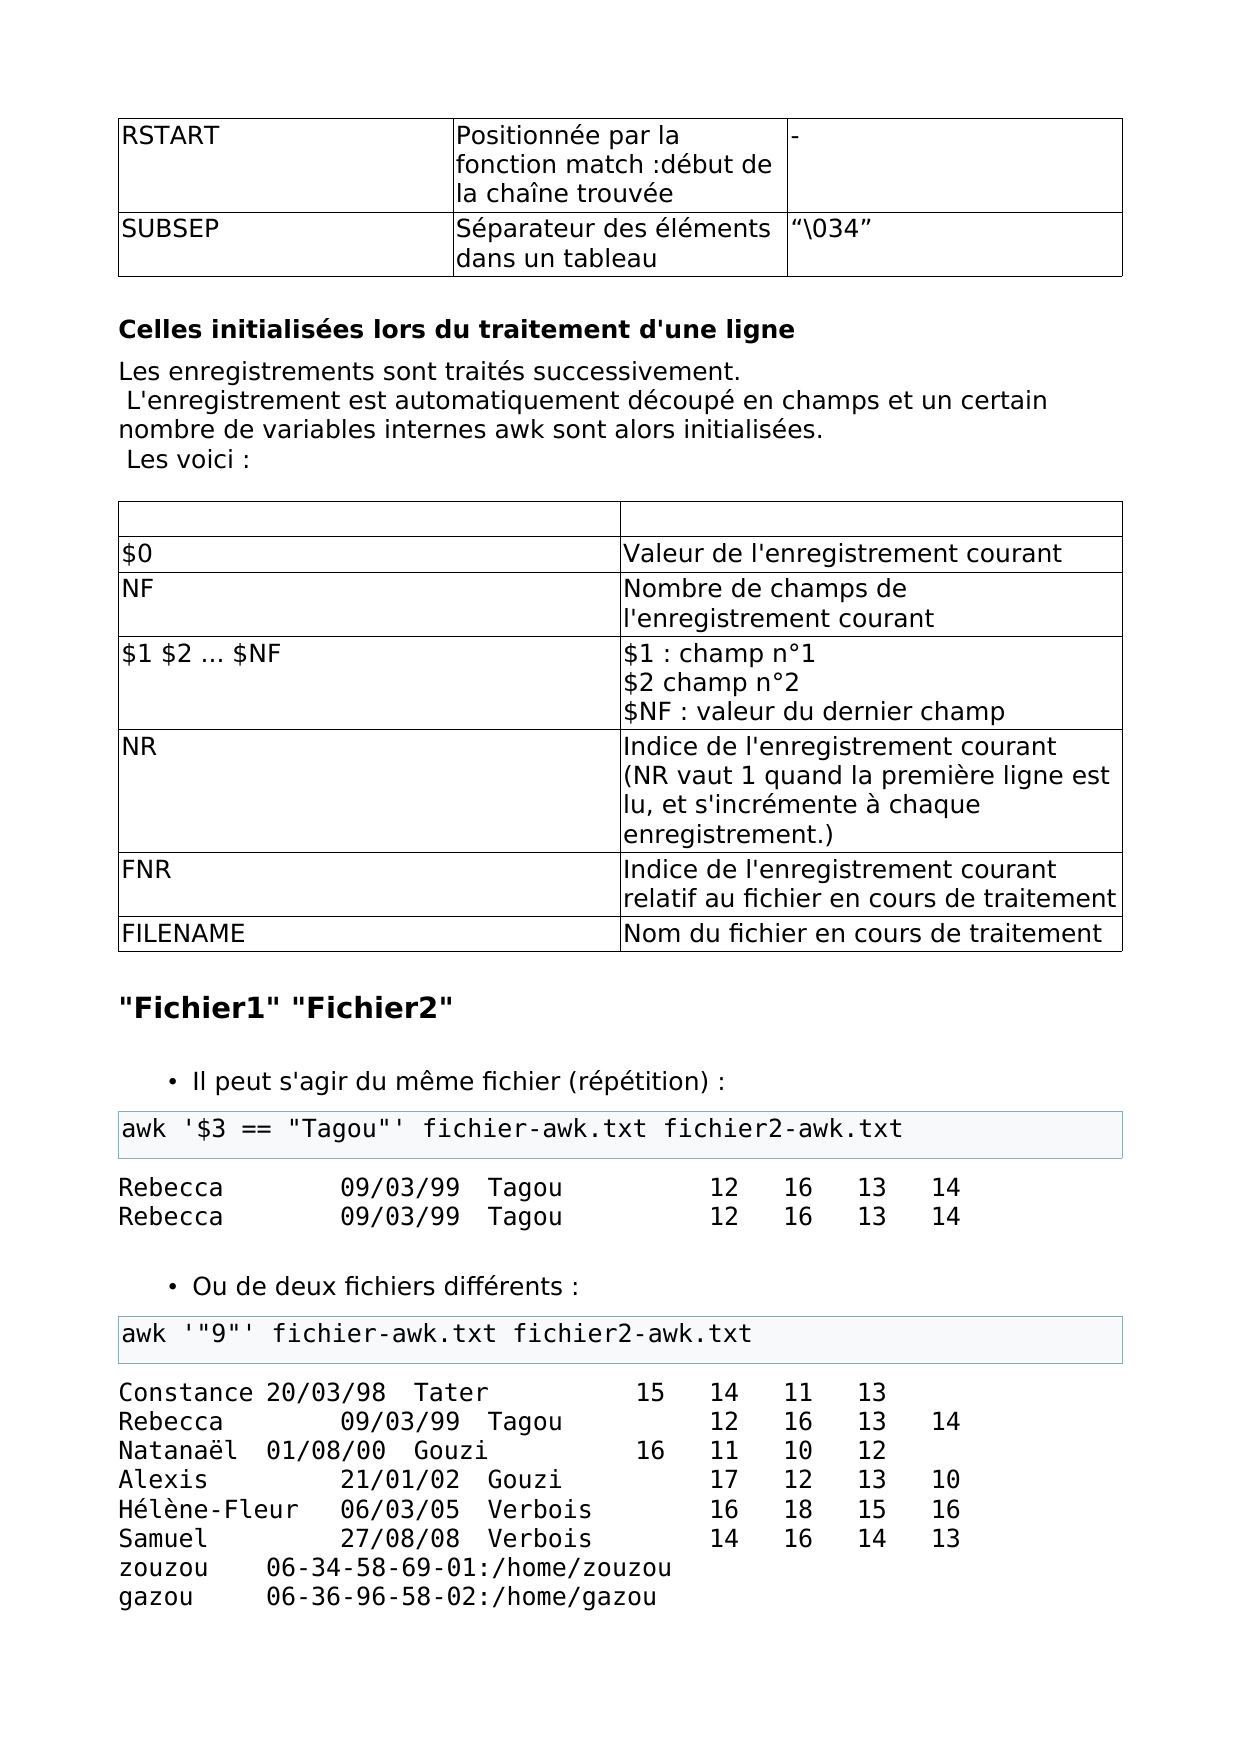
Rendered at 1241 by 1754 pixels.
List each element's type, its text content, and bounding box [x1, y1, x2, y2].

table_header [119, 502, 620, 536]
table_header awk '"9"' fichier-awk.txt fichier2-awk.txt [119, 1317, 1122, 1363]
table_header awk '$3 == "Tagou"' fichier-awk.txt fichier2-awk.txt [119, 1112, 1122, 1158]
table_cell Nombre de champs de l'enregistrement courant [621, 573, 1122, 636]
list Ou de deux fichiers différents : [177, 1272, 1122, 1302]
list Il peut s'agir du même fichier (répétition) : [177, 1067, 1122, 1096]
table_cell NR [119, 730, 620, 852]
table_header [621, 502, 1122, 536]
text Constance 20/03/98 Tater 15 14 11 13 Rebecca 09/03/99 Tagou 12 16 13 14 Natanaël 01/08/00 Gouzi 16 11 10 12 Alexis 21/01/02 Gouzi 17 12 13 10 Hélène-Fleur 06/03/05 Verbois 16 18 15 16 Samuel 27/08/08 Verbois 14 16 14 13 zouzou 06-34-58-69-01:/home/zouzou gazou 06-36-96-58-02:/home/gazou [118, 1378, 1122, 1611]
subtitle Celles initialisées lors du traitement d'une ligne [118, 316, 1122, 345]
table_cell Indice de l'enregistrement courant (NR vaut 1 quand la première ligne est lu, et s'incrémente à chaque enregistrement.) [621, 730, 1122, 852]
table_cell Indice de l'enregistrement courant relatif au fichier en cours de traitement [621, 853, 1122, 916]
subtitle "Fichier1" "Fichier2" [118, 991, 1122, 1025]
table_cell SUBSEP [119, 213, 453, 276]
table_cell - [788, 119, 1122, 212]
table_cell FNR [119, 853, 620, 916]
table_cell RSTART [119, 119, 453, 212]
table_cell NF [119, 573, 620, 636]
text Rebecca 09/03/99 Tagou 12 16 13 14 Rebecca 09/03/99 Tagou 12 16 13 14 [118, 1173, 1122, 1231]
table_cell Nom du fichier en cours de traitement [621, 917, 1122, 951]
table_cell Valeur de l'enregistrement courant [621, 537, 1122, 572]
table_cell Séparateur des éléments dans un tableau [454, 213, 787, 276]
text Les enregistrements sont traités successivement. L'enregistrement est automatiquement découpé en champs et un certain nombre de variables internes awk sont alors initialisées. Les voici : [118, 357, 1122, 474]
table_cell $1 $2 ... $NF [119, 637, 620, 729]
table_cell $0 [119, 537, 620, 572]
table_cell FILENAME [119, 917, 620, 951]
table_cell $1 : champ n°1 $2 champ n°2 $NF : valeur du dernier champ [621, 637, 1122, 729]
table_cell “\034” [788, 213, 1122, 276]
table_cell Positionnée par la fonction match :début de la chaîne trouvée [454, 119, 787, 212]
